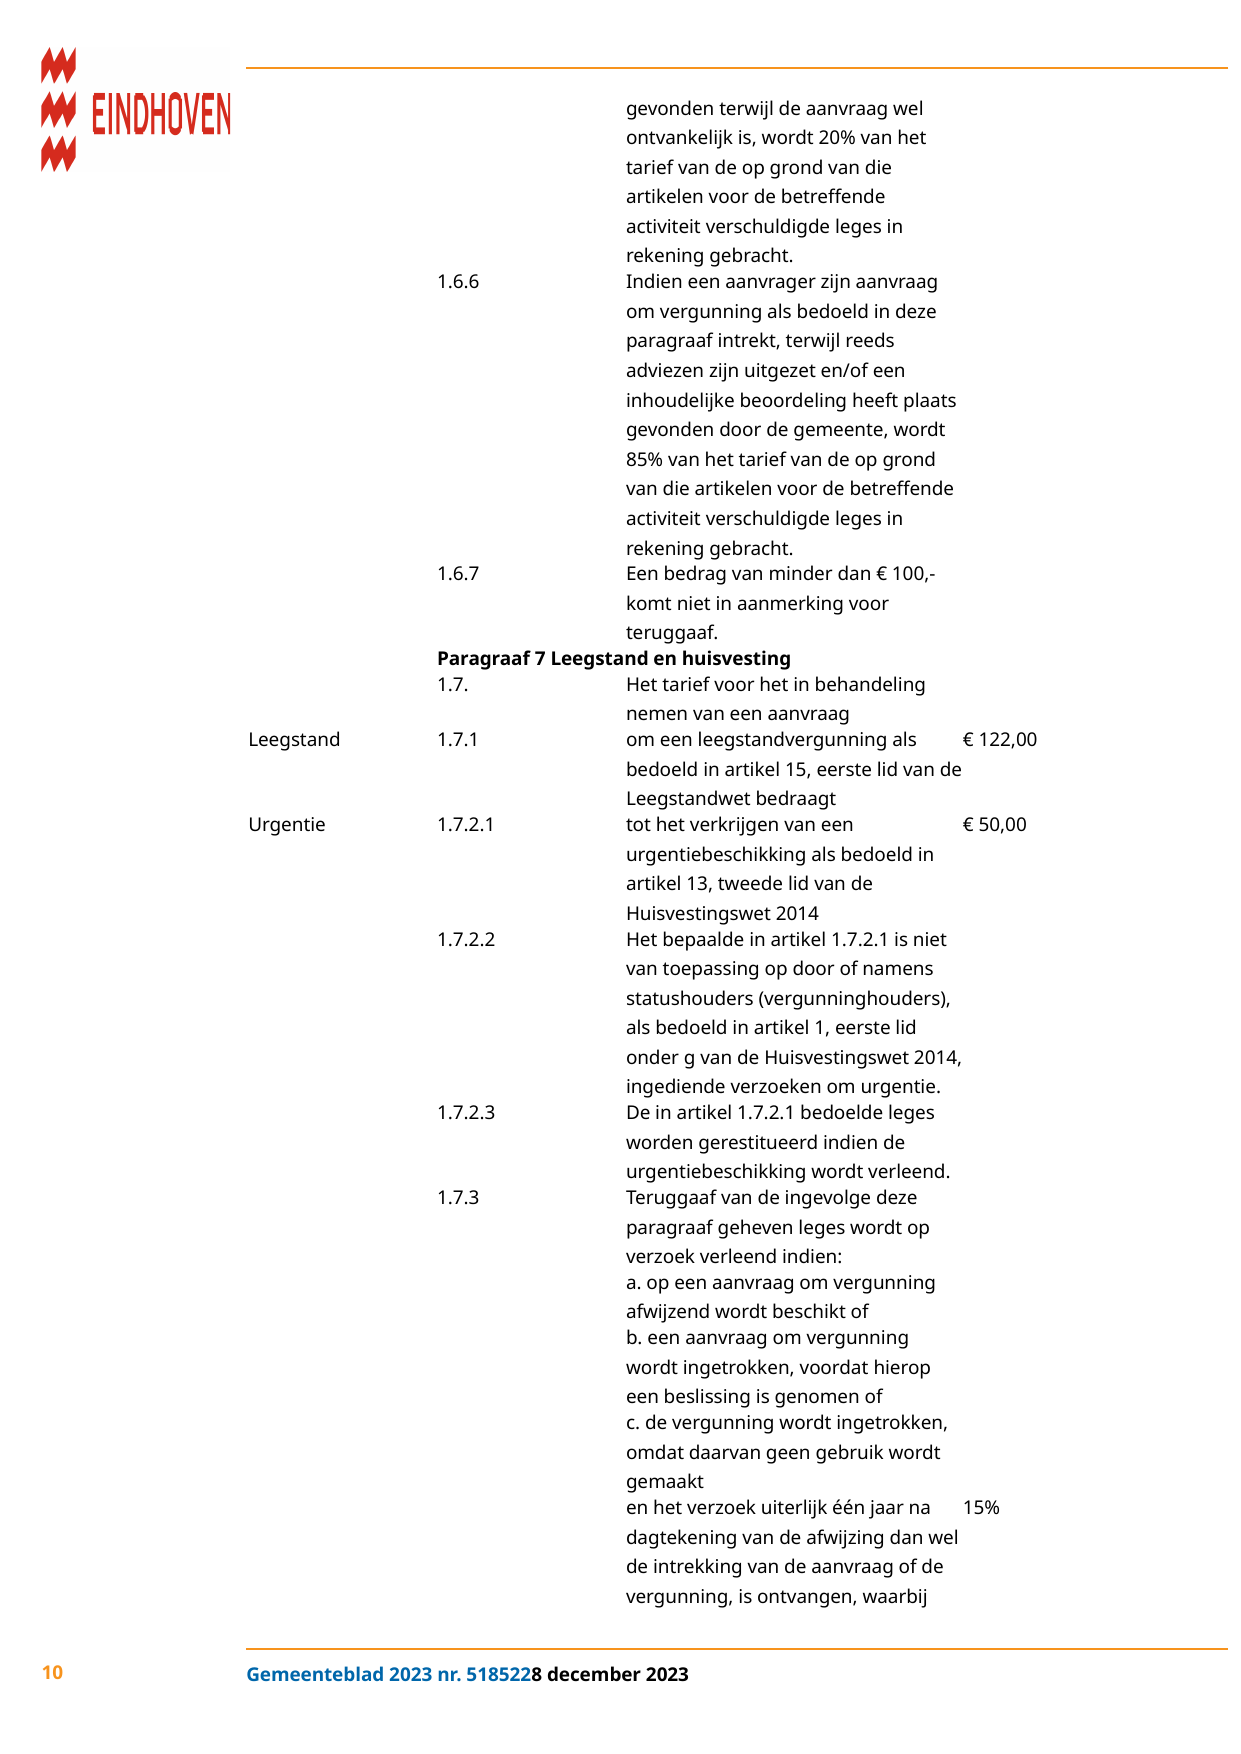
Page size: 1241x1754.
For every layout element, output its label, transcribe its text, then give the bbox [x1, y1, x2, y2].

table_cell Het tarief voor het in behandeling nemen van een aanvraag [626, 671, 963, 726]
table_cell 1.6.7 [437, 560, 626, 645]
table_cell € 122,00 [963, 726, 1152, 811]
table_cell [248, 95, 437, 268]
table_cell a. op een aanvraag om vergunning afwijzend wordt beschikt of [626, 1269, 963, 1324]
table_cell om een leegstandvergunning als bedoeld in artikel 15, eerste lid van de Leegstandwet bedraagt [626, 726, 963, 811]
table_cell [437, 1409, 626, 1494]
table_cell Urgentie [248, 811, 437, 926]
table_cell [963, 645, 1152, 671]
table_cell [963, 1325, 1152, 1409]
table_cell [437, 1269, 626, 1324]
table_cell [963, 926, 1152, 1099]
table_cell 1.7.2.1 [437, 811, 626, 926]
table_cell [248, 1099, 437, 1184]
table_cell [248, 1269, 437, 1324]
table_cell gevonden terwijl de aanvraag wel ontvankelijk is, wordt 20% van het tarief van de op grond van die artikelen voor de betreffende activiteit verschuldigde leges in rekening gebracht. [626, 95, 963, 268]
table_cell [248, 1184, 437, 1269]
table_cell 1.7. [437, 671, 626, 726]
table_cell [248, 645, 437, 671]
table_cell [248, 269, 437, 560]
table_cell Leegstand [248, 726, 437, 811]
table_cell [248, 926, 437, 1099]
table_cell 1.7.1 [437, 726, 626, 811]
table_cell [248, 1325, 437, 1409]
table_cell tot het verkrijgen van een urgentiebeschikking als bedoeld in artikel 13, tweede lid van de Huisvestingswet 2014 [626, 811, 963, 926]
table_cell [963, 269, 1152, 560]
table_cell Een bedrag van minder dan € 100,- komt niet in aanmerking voor teruggaaf. [626, 560, 963, 645]
table_cell [437, 1325, 626, 1409]
table_cell 1.7.2.2 [437, 926, 626, 1099]
table_cell 1.7.2.3 [437, 1099, 626, 1184]
table_cell en het verzoek uiterlijk één jaar na dagtekening van de afwijzing dan wel de intrekking van de aanvraag of de vergunning, is ontvangen, waarbij [626, 1494, 963, 1609]
table_cell [963, 671, 1152, 726]
table_cell 1.6.6 [437, 269, 626, 560]
picture [41, 47, 231, 172]
table_cell [437, 1494, 626, 1609]
table_cell 15% [963, 1494, 1152, 1609]
table_cell [963, 1269, 1152, 1324]
table_cell 1.7.3 [437, 1184, 626, 1269]
table_cell De in artikel 1.7.2.1 bedoelde leges worden gerestitueerd indien de urgentiebeschikking wordt verleend. [626, 1099, 963, 1184]
table_cell [963, 1409, 1152, 1494]
table_cell [248, 1409, 437, 1494]
table_cell [437, 95, 626, 268]
table_cell [248, 671, 437, 726]
table_cell € 50,00 [963, 811, 1152, 926]
table_cell [963, 95, 1152, 268]
table_cell [248, 1494, 437, 1609]
table_cell [963, 1099, 1152, 1184]
table_cell Teruggaaf van de ingevolge deze paragraaf geheven leges wordt op verzoek verleend indien: [626, 1184, 963, 1269]
table_cell c. de vergunning wordt ingetrokken, omdat daarvan geen gebruik wordt gemaakt [626, 1409, 963, 1494]
table_cell [248, 560, 437, 645]
table_cell Paragraaf 7 Leegstand en huisvesting [437, 645, 963, 671]
table_cell b. een aanvraag om vergunning wordt ingetrokken, voordat hierop een beslissing is genomen of [626, 1325, 963, 1409]
table_cell [963, 1184, 1152, 1269]
table_cell Indien een aanvrager zijn aanvraag om vergunning als bedoeld in deze paragraaf intrekt, terwijl reeds adviezen zijn uitgezet en/of een inhoudelijke beoordeling heeft plaats gevonden door de gemeente, wordt 85% van het tarief van de op grond van die artikelen voor de betreffende activiteit verschuldigde leges in rekening gebracht. [626, 269, 963, 560]
table_cell Het bepaalde in artikel 1.7.2.1 is niet van toepassing op door of namens statushouders (vergunninghouders), als bedoeld in artikel 1, eerste lid onder g van de Huisvestingswet 2014, ingediende verzoeken om urgentie. [626, 926, 963, 1099]
table_cell [963, 560, 1152, 645]
